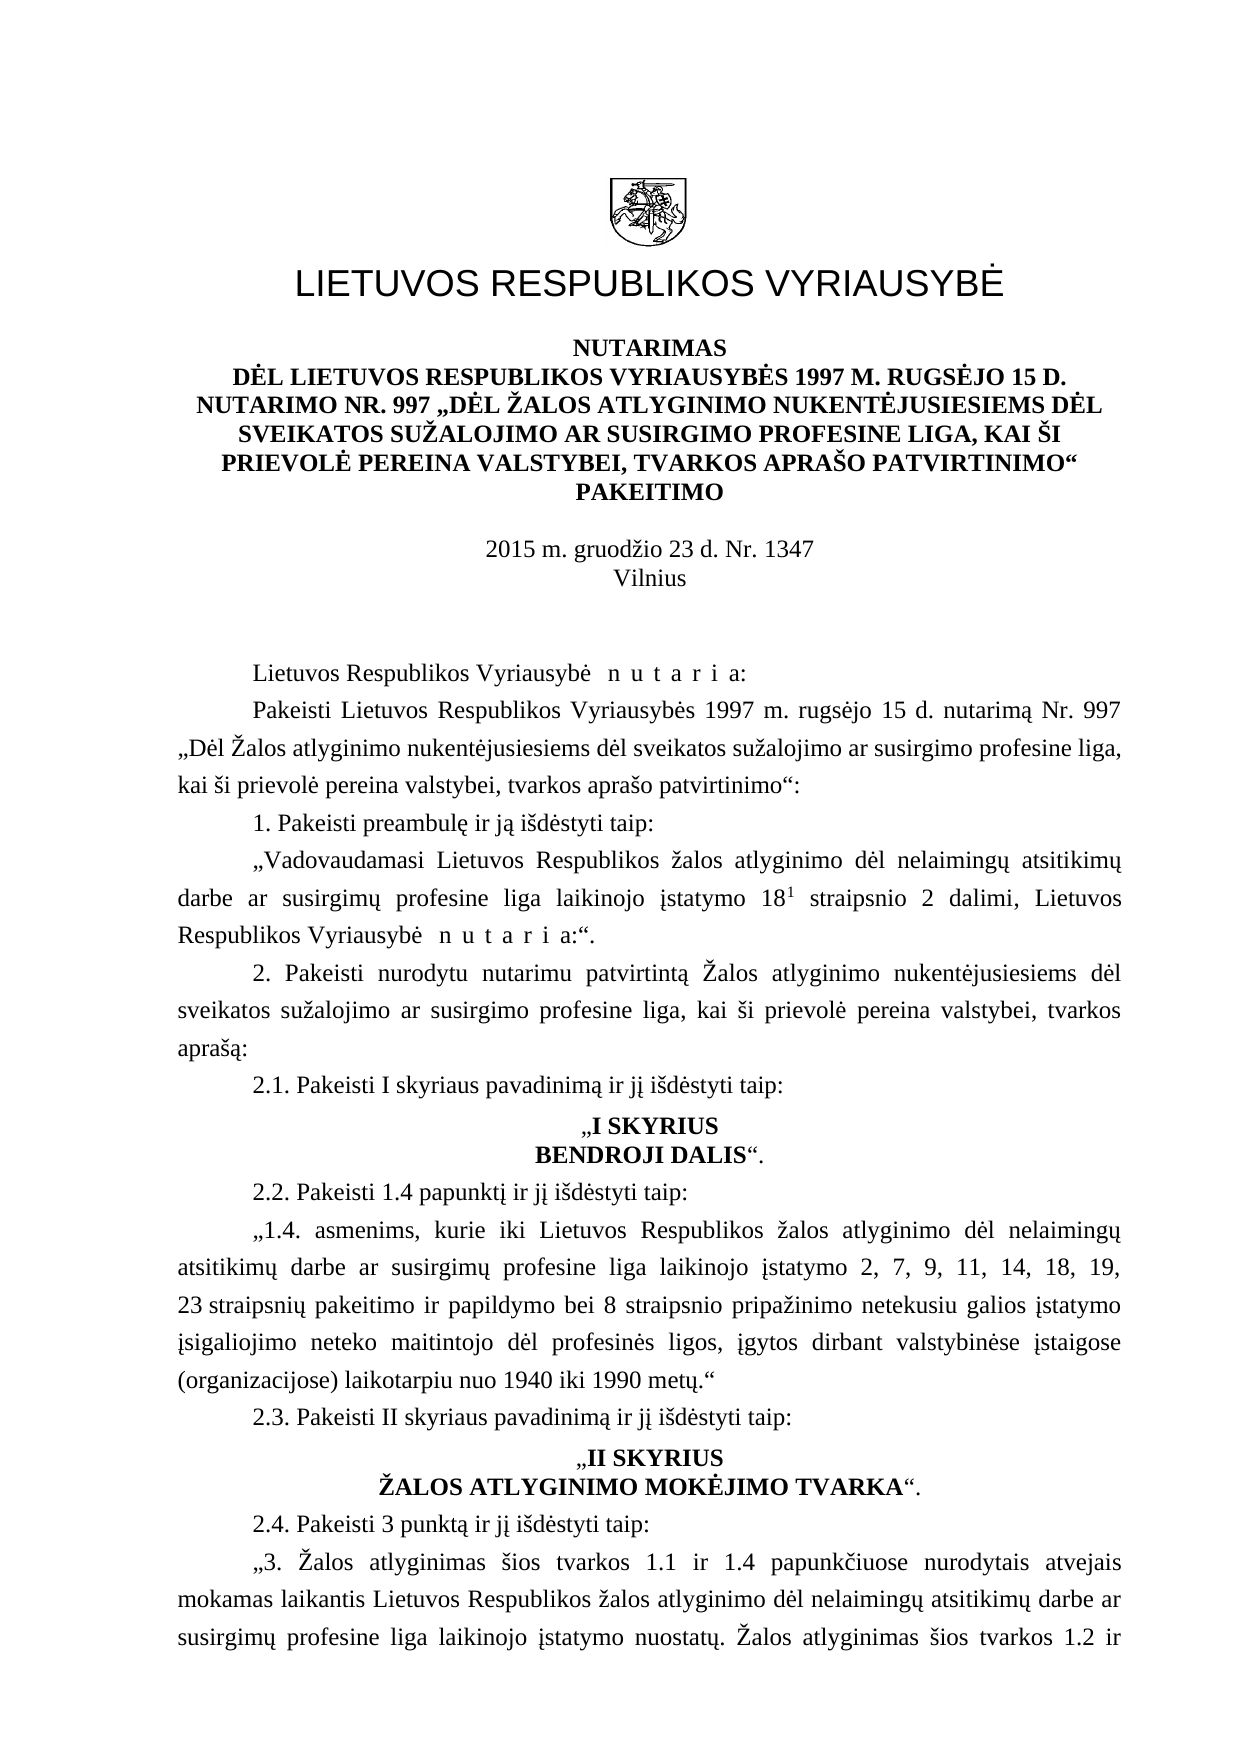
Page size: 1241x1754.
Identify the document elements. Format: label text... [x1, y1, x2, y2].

text 2.2. Pakeisti 1.4 papunktį ir jį išdėstyti taip: [177, 1169, 1122, 1206]
text „1.4. asmenims, kurie iki Lietuvos Respublikos žalos atlyginimo dėl nelaimingų atsitikimų darbe ar susirgimų profesine liga laikinojo įstatymo 2, 7, 9, 11, 14, 18, 19, 23 straipsnių pakeitimo ir papildymo bei 8 straipsnio pripažinimo netekusiu galios įstatymo įsigaliojimo neteko maitintojo dėl profesinės ligos, įgytos dirbant valstybinėse įstaigose (organizacijose) laikotarpiu nuo 1940 iki 1990 metų.“ [177, 1206, 1122, 1394]
text „3. Žalos atlyginimas šios tvarkos 1.1 ir 1.4 papunkčiuose nurodytais atvejais mokamas laikantis Lietuvos Respublikos žalos atlyginimo dėl nelaimingų atsitikimų darbe ar susirgimų profesine liga laikinojo įstatymo nuostatų. Žalos atlyginimas šios tvarkos 1.2 ir [177, 1538, 1122, 1651]
text 2.4. Pakeisti 3 punktą ir jį išdėstyti taip: [177, 1501, 1122, 1538]
text 2015 m. gruodžio 23 d. Nr. 1347 Vilnius [177, 534, 1122, 592]
text 2.3. Pakeisti II skyriaus pavadinimą ir jį išdėstyti taip: [177, 1394, 1122, 1431]
text 2.1. Pakeisti I skyriaus pavadinimą ir jį išdėstyti taip: [177, 1062, 1122, 1099]
text Lietuvos Respublikos Vyriausybė [177, 261, 1122, 304]
text Pakeisti Lietuvos Respublikos Vyriausybės 1997 m. rugsėjo 15 d. nutarimą Nr. 997 „Dėl Žalos atlyginimo nukentėjusiesiems dėl sveikatos sužalojimo ar susirgimo profesine liga, kai ši prievolė pereina valstybei, tvarkos aprašo patvirtinimo“: [177, 687, 1122, 799]
text Dėl LIETUVOS RESPUBLIKOS VYRIAUSYBĖS 1997 M. RUGSĖJO 15 D. NUTARIMO NR. 997 „DĖL ŽALOS ATLYGINIMO NUKENTĖJUSIESIEMS DĖL SVEIKATOS SUŽALOJIMO AR SUSIRGIMO PROFESINE LIGA, KAI ŠI PRIEVOLĖ PEREINA VALSTYBEI, TVARKOS APRAŠO PATVIRTINIMO“ PAKEITIMO [177, 362, 1122, 505]
text ŽALOS ATLYGINIMO MOKĖJIMO TVARKA“. [177, 1472, 1122, 1501]
text „Vadovaudamasi Lietuvos Respublikos žalos atlyginimo dėl nelaimingų atsitikimų darbe ar susirgimų profesine liga laikinojo įstatymo 181 straipsnio 2 dalimi, Lietuvos Respublikos Vyriausybė nutaria:“. [177, 837, 1122, 949]
text Lietuvos Respublikos Vyriausybė nutaria: [177, 649, 1122, 687]
text „II SKYRIUS [177, 1443, 1122, 1472]
text 2. Pakeisti nurodytu nutarimu patvirtintą Žalos atlyginimo nukentėjusiesiems dėl sveikatos sužalojimo ar susirgimo profesine liga, kai ši prievolė pereina valstybei, tvarkos aprašą: [177, 949, 1122, 1062]
text BENDROJI DALIS“. [177, 1140, 1122, 1169]
text „I SKYRIUS [177, 1111, 1122, 1140]
text 1. Pakeisti preambulę ir ją išdėstyti taip: [177, 799, 1122, 837]
text nutarimas [177, 333, 1122, 362]
